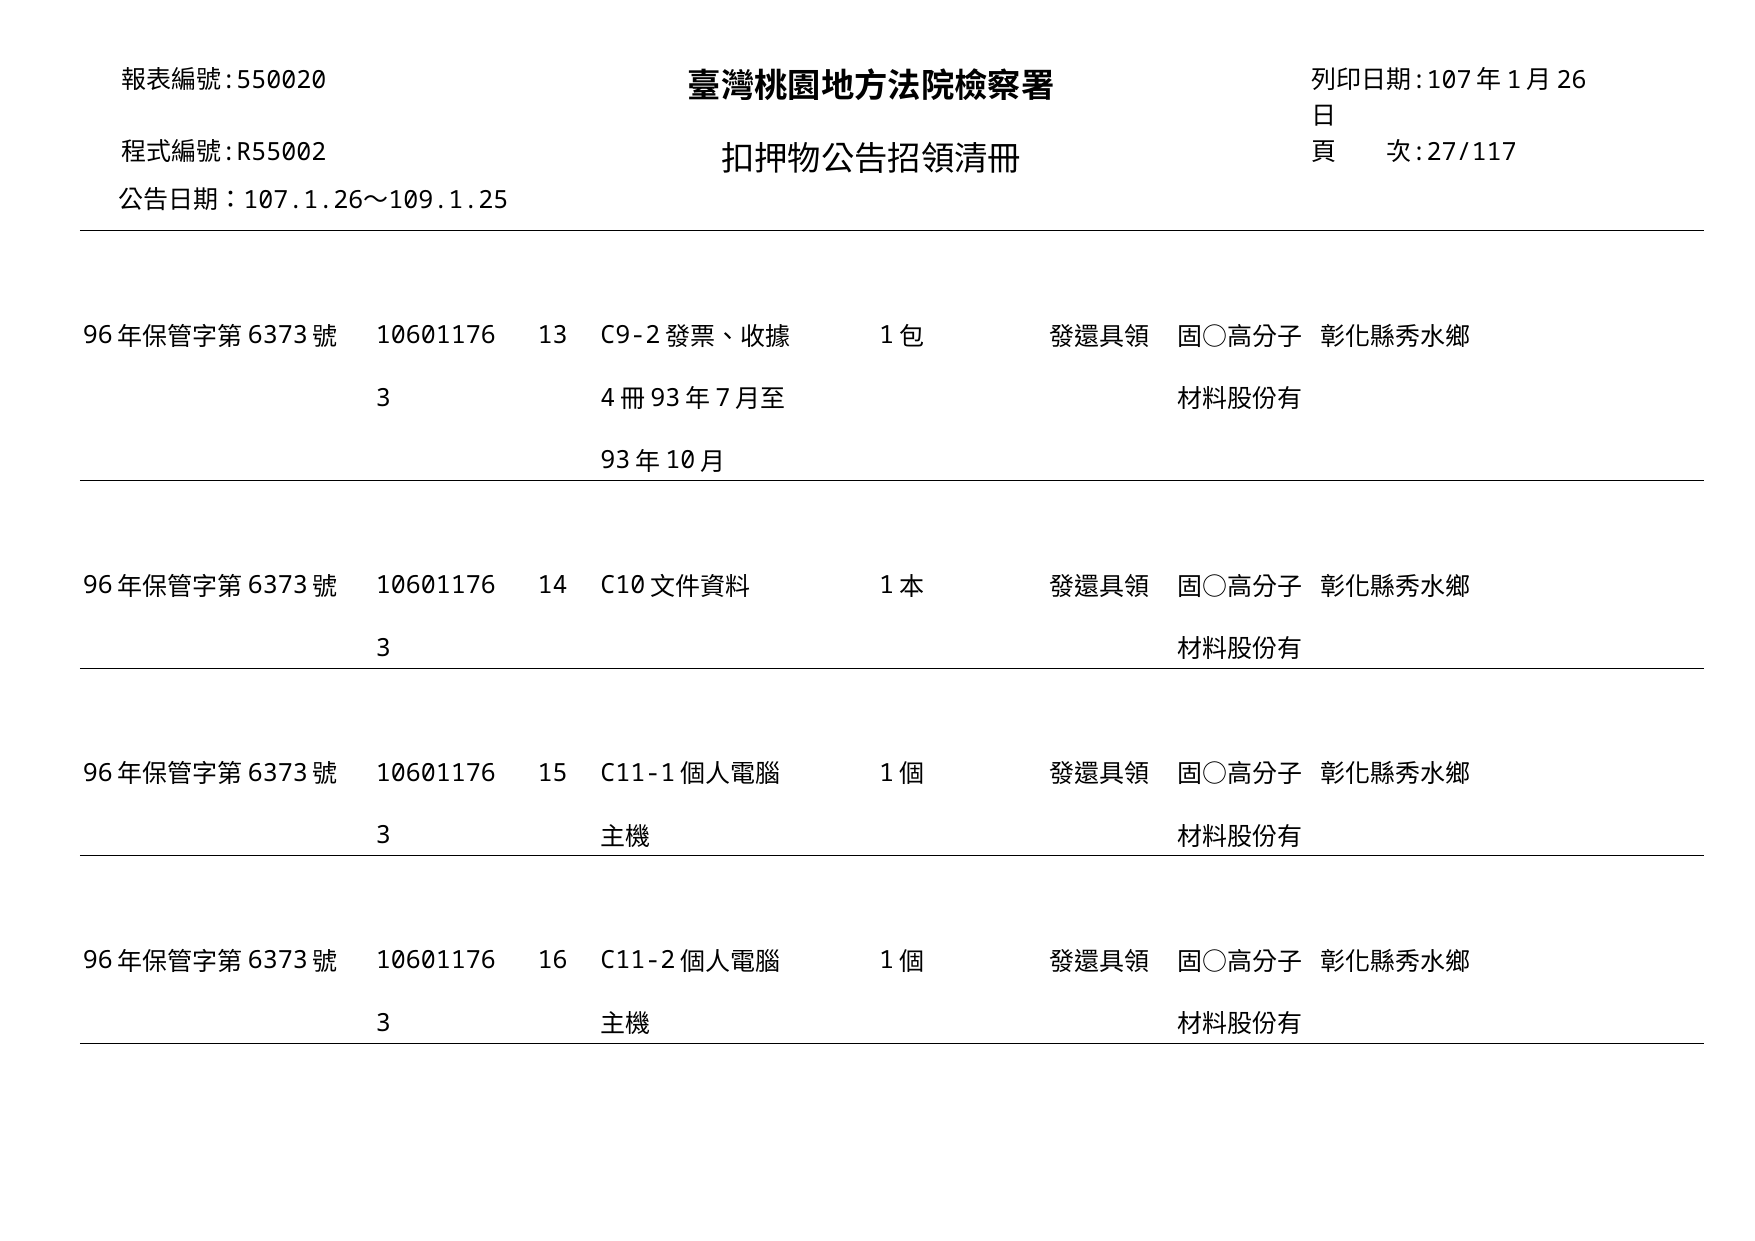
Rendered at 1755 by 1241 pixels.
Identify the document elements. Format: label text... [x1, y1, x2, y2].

table_cell 14 [507, 481, 597, 667]
table_cell 1本 [808, 481, 927, 667]
table_cell 發還具領 [1046, 481, 1175, 667]
table_cell 96年保管字第6373號 [80, 481, 373, 667]
table_cell 96年保管字第6373號 [80, 669, 373, 855]
table_cell 16 [507, 856, 597, 1042]
table_cell 106011763 [373, 231, 507, 480]
table_cell C10文件資料 [597, 481, 807, 667]
table_cell 固○高分子材料股份有 [1175, 481, 1317, 667]
table_cell 固○高分子材料股份有 [1175, 669, 1317, 855]
table_cell 13 [507, 231, 597, 480]
table_cell 發還具領 [1046, 856, 1175, 1042]
table_cell [1575, 856, 1704, 1042]
table_cell 彰化縣秀水鄉 [1317, 856, 1575, 1042]
table_cell C11-1個人電腦主機 [597, 669, 807, 855]
table_cell C9-2發票、收據4冊93年7月至93年10月 [597, 231, 807, 480]
table_cell 發還具領 [1046, 669, 1175, 855]
table_cell 彰化縣秀水鄉 [1317, 669, 1575, 855]
table_cell C11-2個人電腦主機 [597, 856, 807, 1042]
table_cell 1個 [808, 669, 927, 855]
table_cell [927, 856, 1046, 1042]
table_cell 1包 [808, 231, 927, 480]
table_cell 發還具領 [1046, 231, 1175, 480]
table_cell 彰化縣秀水鄉 [1317, 231, 1575, 480]
table_cell 106011763 [373, 669, 507, 855]
table_cell 固○高分子材料股份有 [1175, 856, 1317, 1042]
table_cell [1575, 231, 1704, 480]
table_cell [1575, 481, 1704, 667]
table_cell [927, 231, 1046, 480]
table_cell 彰化縣秀水鄉 [1317, 481, 1575, 667]
table_cell [927, 669, 1046, 855]
table_cell 1個 [808, 856, 927, 1042]
table_cell [927, 481, 1046, 667]
table_cell 96年保管字第6373號 [80, 231, 373, 480]
table_cell 15 [507, 669, 597, 855]
table_cell 106011763 [373, 856, 507, 1042]
table_cell 固○高分子材料股份有 [1175, 231, 1317, 480]
table_cell 106011763 [373, 481, 507, 667]
table_cell [1575, 669, 1704, 855]
table_cell 96年保管字第6373號 [80, 856, 373, 1042]
